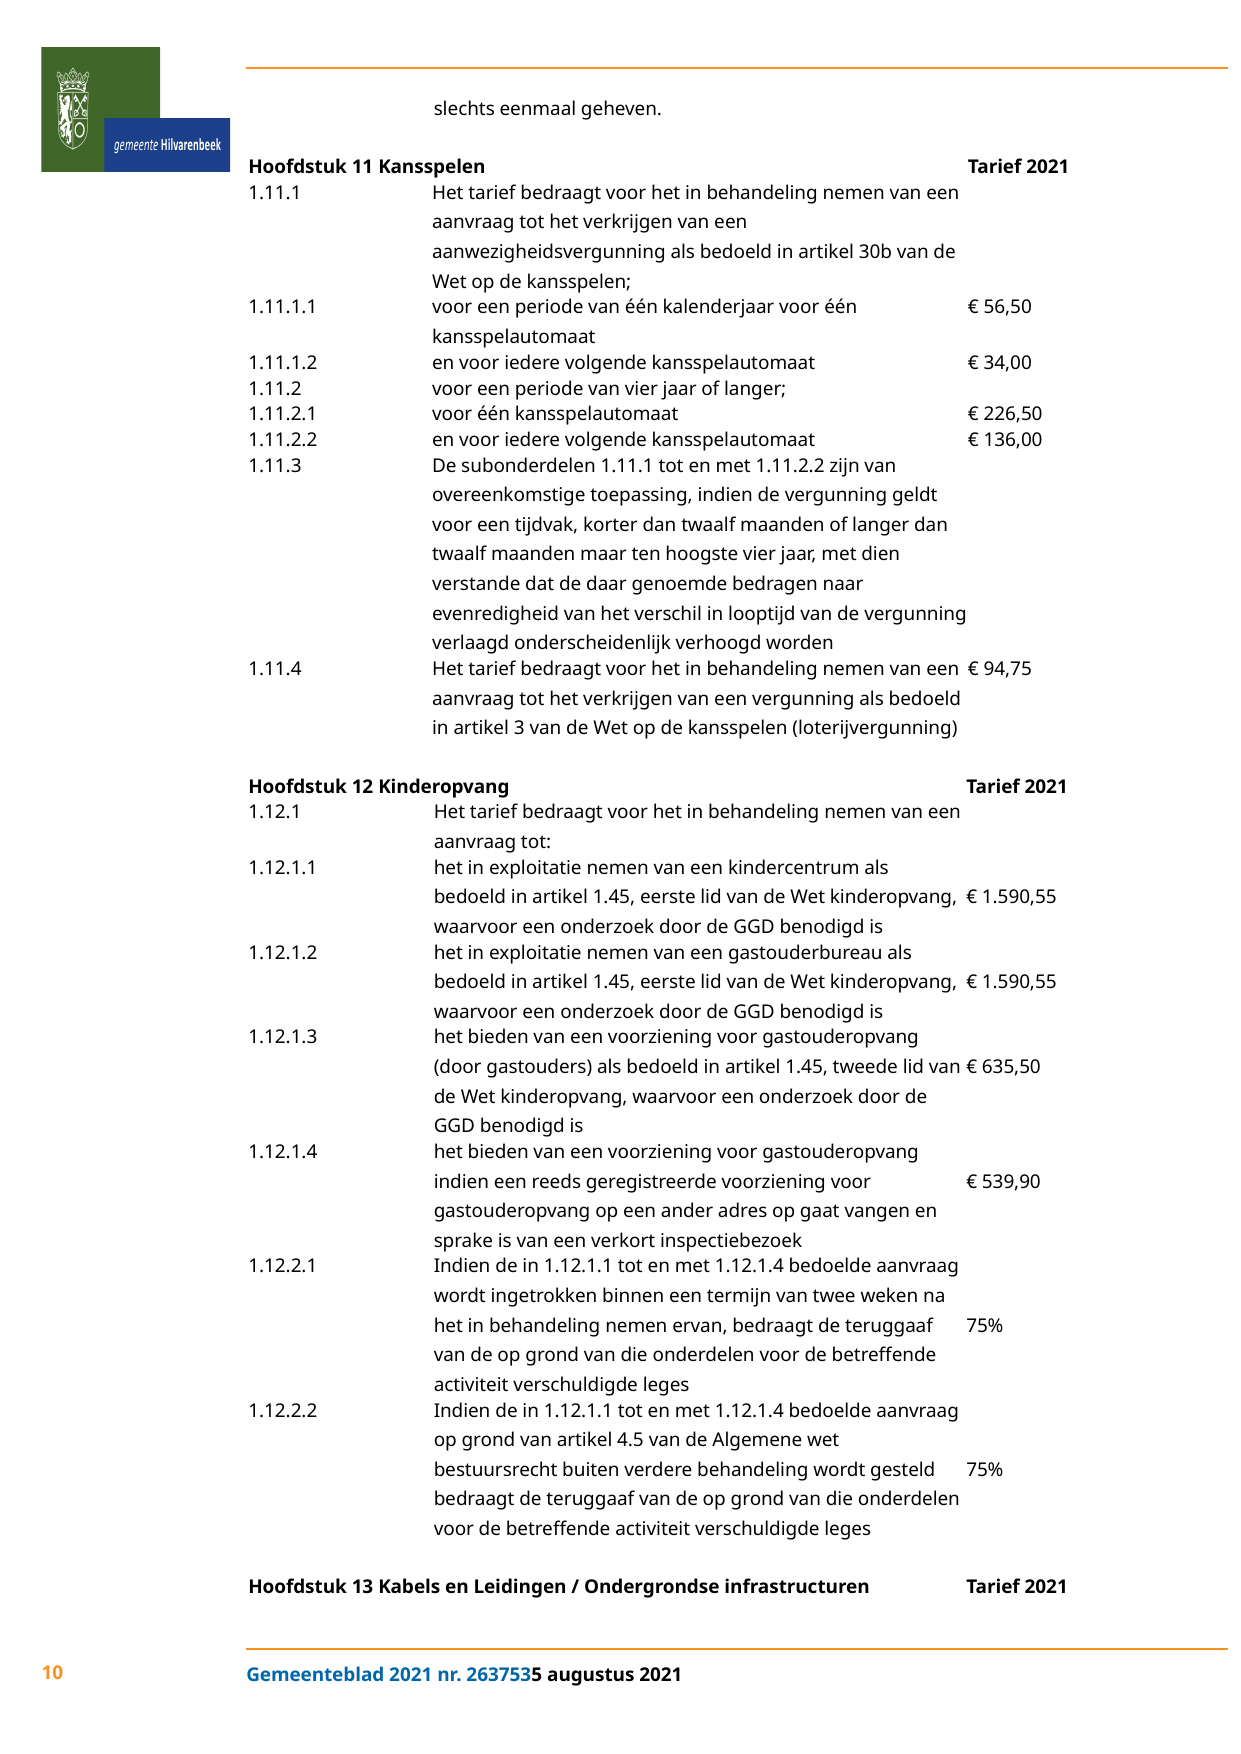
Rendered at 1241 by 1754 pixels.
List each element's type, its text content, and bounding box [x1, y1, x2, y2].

table_header Hoofdstuk 11 Kansspelen [248, 154, 968, 179]
table_cell 1.11.4 [248, 655, 432, 740]
table_cell het bieden van een voorziening voor gastouderopvang indien een reeds geregistreerde voorziening voor gastouderopvang op een ander adres op gaat vangen en sprake is van een verkort inspectiebezoek [434, 1138, 966, 1253]
table_cell 1.12.2.1 [248, 1253, 433, 1397]
table_cell € 539,90 [966, 1138, 1152, 1253]
table_cell en voor iedere volgende kansspelautomaat [432, 426, 968, 452]
picture [41, 47, 231, 172]
table_cell 1.11.2.2 [248, 426, 432, 452]
table_cell € 34,00 [968, 349, 1152, 375]
table_cell Het tarief bedraagt voor het in behandeling nemen van een aanvraag tot het verkrijgen van een vergunning als bedoeld in artikel 3 van de Wet op de kansspelen (loterijvergunning) [432, 655, 968, 740]
table_cell en voor iedere volgende kansspelautomaat [432, 349, 968, 375]
table_cell 1.11.2.1 [248, 400, 432, 426]
table_cell € 1.590,55 [966, 854, 1152, 939]
table_cell voor één kansspelautomaat [432, 400, 968, 426]
table_cell Indien de in 1.12.1.1 tot en met 1.12.1.4 bedoelde aanvraag wordt ingetrokken binnen een termijn van twee weken na het in behandeling nemen ervan, bedraagt de teruggaaf van de op grond van die onderdelen voor de betreffende activiteit verschuldigde leges [434, 1253, 966, 1397]
table_header Tarief 2021 [968, 154, 1152, 179]
table_cell 75% [966, 1397, 1152, 1541]
table_cell 1.12.1 [248, 799, 433, 854]
table_cell € 1.590,55 [966, 939, 1152, 1024]
table_cell 1.12.1.4 [248, 1138, 433, 1253]
table_header Hoofdstuk 12 Kinderopvang [248, 773, 966, 799]
table_cell 1.12.1.2 [248, 939, 433, 1024]
table_cell € 56,50 [968, 294, 1152, 349]
table_cell 1.12.1.3 [248, 1024, 433, 1138]
table_header Tarief 2021 [966, 773, 1152, 799]
table_cell € 94,75 [968, 655, 1152, 740]
table_cell [248, 95, 433, 121]
table_cell 1.12.1.1 [248, 854, 433, 939]
table_cell voor een periode van vier jaar of langer; [432, 375, 968, 400]
table_cell voor een periode van één kalenderjaar voor één kansspelautomaat [432, 294, 968, 349]
table_cell [968, 375, 1152, 400]
table_cell € 226,50 [968, 400, 1152, 426]
table_cell De subonderdelen 1.11.1 tot en met 1.11.2.2 zijn van overeenkomstige toepassing, indien de vergunning geldt voor een tijdvak, korter dan twaalf maanden of langer dan twaalf maanden maar ten hoogste vier jaar, met dien verstande dat de daar genoemde bedragen naar evenredigheid van het verschil in looptijd van de vergunning verlaagd onderscheidenlijk verhoogd worden [432, 452, 968, 655]
table_cell 75% [966, 1253, 1152, 1397]
table_cell 1.12.2.2 [248, 1397, 433, 1541]
table_cell het bieden van een voorziening voor gastouderopvang (door gastouders) als bedoeld in artikel 1.45, tweede lid van de Wet kinderopvang, waarvoor een onderzoek door de GGD benodigd is [434, 1024, 966, 1138]
table_cell slechts eenmaal geheven. [434, 95, 966, 121]
table_cell € 635,50 [966, 1024, 1152, 1138]
table_cell 1.11.1 [248, 179, 432, 294]
table_cell [968, 179, 1152, 294]
table_header Tarief 2021 [966, 1574, 1152, 1599]
table_cell 1.11.1.2 [248, 349, 432, 375]
table_cell 1.11.3 [248, 452, 432, 655]
table_header Hoofdstuk 13 Kabels en Leidingen / Ondergrondse infrastructuren [248, 1574, 966, 1599]
table_cell [966, 95, 1152, 121]
table_cell [966, 799, 1152, 854]
table_cell € 136,00 [968, 426, 1152, 452]
table_cell Het tarief bedraagt voor het in behandeling nemen van een aanvraag tot: [434, 799, 966, 854]
table_cell 1.11.2 [248, 375, 432, 400]
table_cell [968, 452, 1152, 655]
table_cell Indien de in 1.12.1.1 tot en met 1.12.1.4 bedoelde aanvraag op grond van artikel 4.5 van de Algemene wet bestuursrecht buiten verdere behandeling wordt gesteld bedraagt de teruggaaf van de op grond van die onderdelen voor de betreffende activiteit verschuldigde leges [434, 1397, 966, 1541]
table_cell het in exploitatie nemen van een kindercentrum als bedoeld in artikel 1.45, eerste lid van de Wet kinderopvang, waarvoor een onderzoek door de GGD benodigd is [434, 854, 966, 939]
table_cell 1.11.1.1 [248, 294, 432, 349]
table_cell het in exploitatie nemen van een gastouderbureau als bedoeld in artikel 1.45, eerste lid van de Wet kinderopvang, waarvoor een onderzoek door de GGD benodigd is [434, 939, 966, 1024]
table_cell Het tarief bedraagt voor het in behandeling nemen van een aanvraag tot het verkrijgen van een aanwezigheidsvergunning als bedoeld in artikel 30b van de Wet op de kansspelen; [432, 179, 968, 294]
